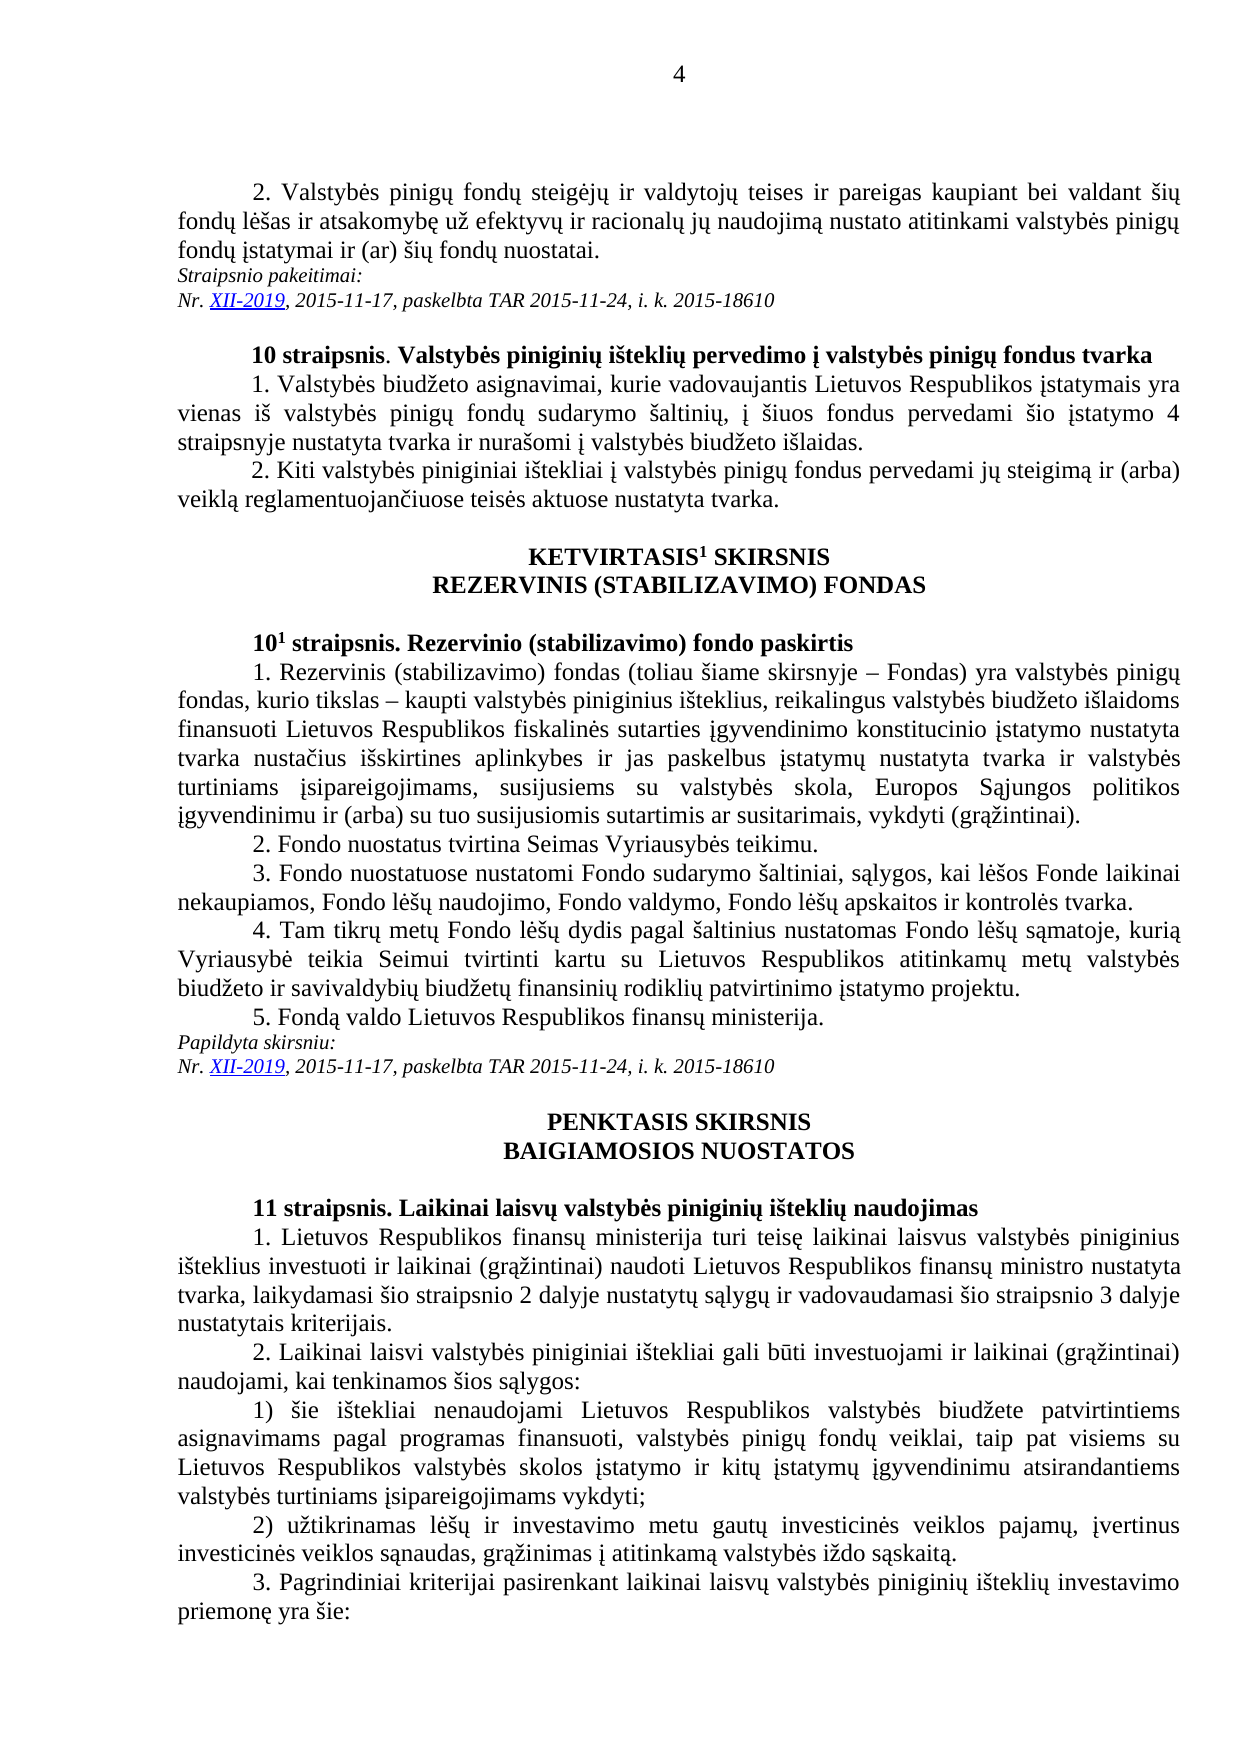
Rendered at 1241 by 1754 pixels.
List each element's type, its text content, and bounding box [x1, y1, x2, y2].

text Papildyta skirsniu: [177, 1030, 1181, 1054]
text 3. Fondo nuostatuose nustatomi Fondo sudarymo šaltiniai, sąlygos, kai lėšos Fonde laikinai nekaupiamos, Fondo lėšų naudojimo, Fondo valdymo, Fondo lėšų apskaitos ir kontrolės tvarka. [177, 858, 1181, 915]
text REZERVINIS (STABILIZAVIMO) FONDAS [177, 570, 1181, 599]
text BAIGIAMOSIOS NUOSTATOS [177, 1136, 1181, 1165]
text 10 straipsnis. Valstybės piniginių išteklių pervedimo į valstybės pinigų fondus tvarka [251, 340, 1181, 369]
text PENKTASIS SKIRSNIS [177, 1107, 1181, 1136]
text 3. Pagrindiniai kriterijai pasirenkant laikinai laisvų valstybės piniginių išteklių investavimo priemonę yra šie: [177, 1567, 1181, 1625]
text 1) šie ištekliai nenaudojami Lietuvos Respublikos valstybės biudžete patvirtintiems asignavimams pagal programas finansuoti, valstybės pinigų fondų veiklai, taip pat visiems su Lietuvos Respublikos valstybės skolos įstatymo ir kitų įstatymų įgyvendinimu atsirandantiems valstybės turtiniams įsipareigojimams vykdyti; [177, 1395, 1181, 1510]
text Nr. XII-2019, 2015-11-17, paskelbta TAR 2015-11-24, i. k. 2015-18610 [177, 287, 1181, 312]
text 1. Lietuvos Respublikos finansų ministerija turi teisę laikinai laisvus valstybės piniginius išteklius investuoti ir laikinai (grąžintinai) naudoti Lietuvos Respublikos finansų ministro nustatyta tvarka, laikydamasi šio straipsnio 2 dalyje nustatytų sąlygų ir vadovaudamasi šio straipsnio 3 dalyje nustatytais kriterijais. [177, 1222, 1181, 1337]
text KETVIRTASIS1 SKIRSNIS [177, 542, 1181, 570]
text 4. Tam tikrų metų Fondo lėšų dydis pagal šaltinius nustatomas Fondo lėšų sąmatoje, kurią Vyriausybė teikia Seimui tvirtinti kartu su Lietuvos Respublikos atitinkamų metų valstybės biudžeto ir savivaldybių biudžetų finansinių rodiklių patvirtinimo įstatymo projektu. [177, 915, 1181, 1002]
text 2. Valstybės pinigų fondų steigėjų ir valdytojų teises ir pareigas kaupiant bei valdant šių fondų lėšas ir atsakomybę už efektyvų ir racionalų jų naudojimą nustato atitinkami valstybės pinigų fondų įstatymai ir (ar) šių fondų nuostatai. [177, 177, 1181, 263]
text 1. Rezervinis (stabilizavimo) fondas (toliau šiame skirsnyje – Fondas) yra valstybės pinigų fondas, kurio tikslas – kaupti valstybės piniginius išteklius, reikalingus valstybės biudžeto išlaidoms finansuoti Lietuvos Respublikos fiskalinės sutarties įgyvendinimo konstitucinio įstatymo nustatyta tvarka nustačius išskirtines aplinkybes ir jas paskelbus įstatymų nustatyta tvarka ir valstybės turtiniams įsipareigojimams, susijusiems su valstybės skola, Europos Sąjungos politikos įgyvendinimu ir (arba) su tuo susijusiomis sutartimis ar susitarimais, vykdyti (grąžintinai). [177, 657, 1181, 829]
text 2. Laikinai laisvi valstybės piniginiai ištekliai gali būti investuojami ir laikinai (grąžintinai) naudojami, kai tenkinamos šios sąlygos: [177, 1337, 1181, 1395]
text 2. Fondo nuostatus tvirtina Seimas Vyriausybės teikimu. [177, 829, 1181, 858]
text Nr. XII-2019, 2015-11-17, paskelbta TAR 2015-11-24, i. k. 2015-18610 [177, 1054, 1181, 1078]
text Straipsnio pakeitimai: [177, 263, 1181, 287]
text 2. Kiti valstybės piniginiai ištekliai į valstybės pinigų fondus pervedami jų steigimą ir (arba) veiklą reglamentuojančiuose teisės aktuose nustatyta tvarka. [177, 455, 1181, 513]
text 11 straipsnis. Laikinai laisvų valstybės piniginių išteklių naudojimas [177, 1193, 1181, 1222]
text 1. Valstybės biudžeto asignavimai, kurie vadovaujantis Lietuvos Respublikos įstatymais yra vienas iš valstybės pinigų fondų sudarymo šaltinių, į šiuos fondus pervedami šio įstatymo 4 straipsnyje nustatyta tvarka ir nurašomi į valstybės biudžeto išlaidas. [177, 369, 1181, 455]
text 101 straipsnis. Rezervinio (stabilizavimo) fondo paskirtis [177, 628, 1181, 657]
text 2) užtikrinamas lėšų ir investavimo metu gautų investicinės veiklos pajamų, įvertinus investicinės veiklos sąnaudas, grąžinimas į atitinkamą valstybės iždo sąskaitą. [177, 1510, 1181, 1567]
text 5. Fondą valdo Lietuvos Respublikos finansų ministerija. [177, 1002, 1181, 1030]
